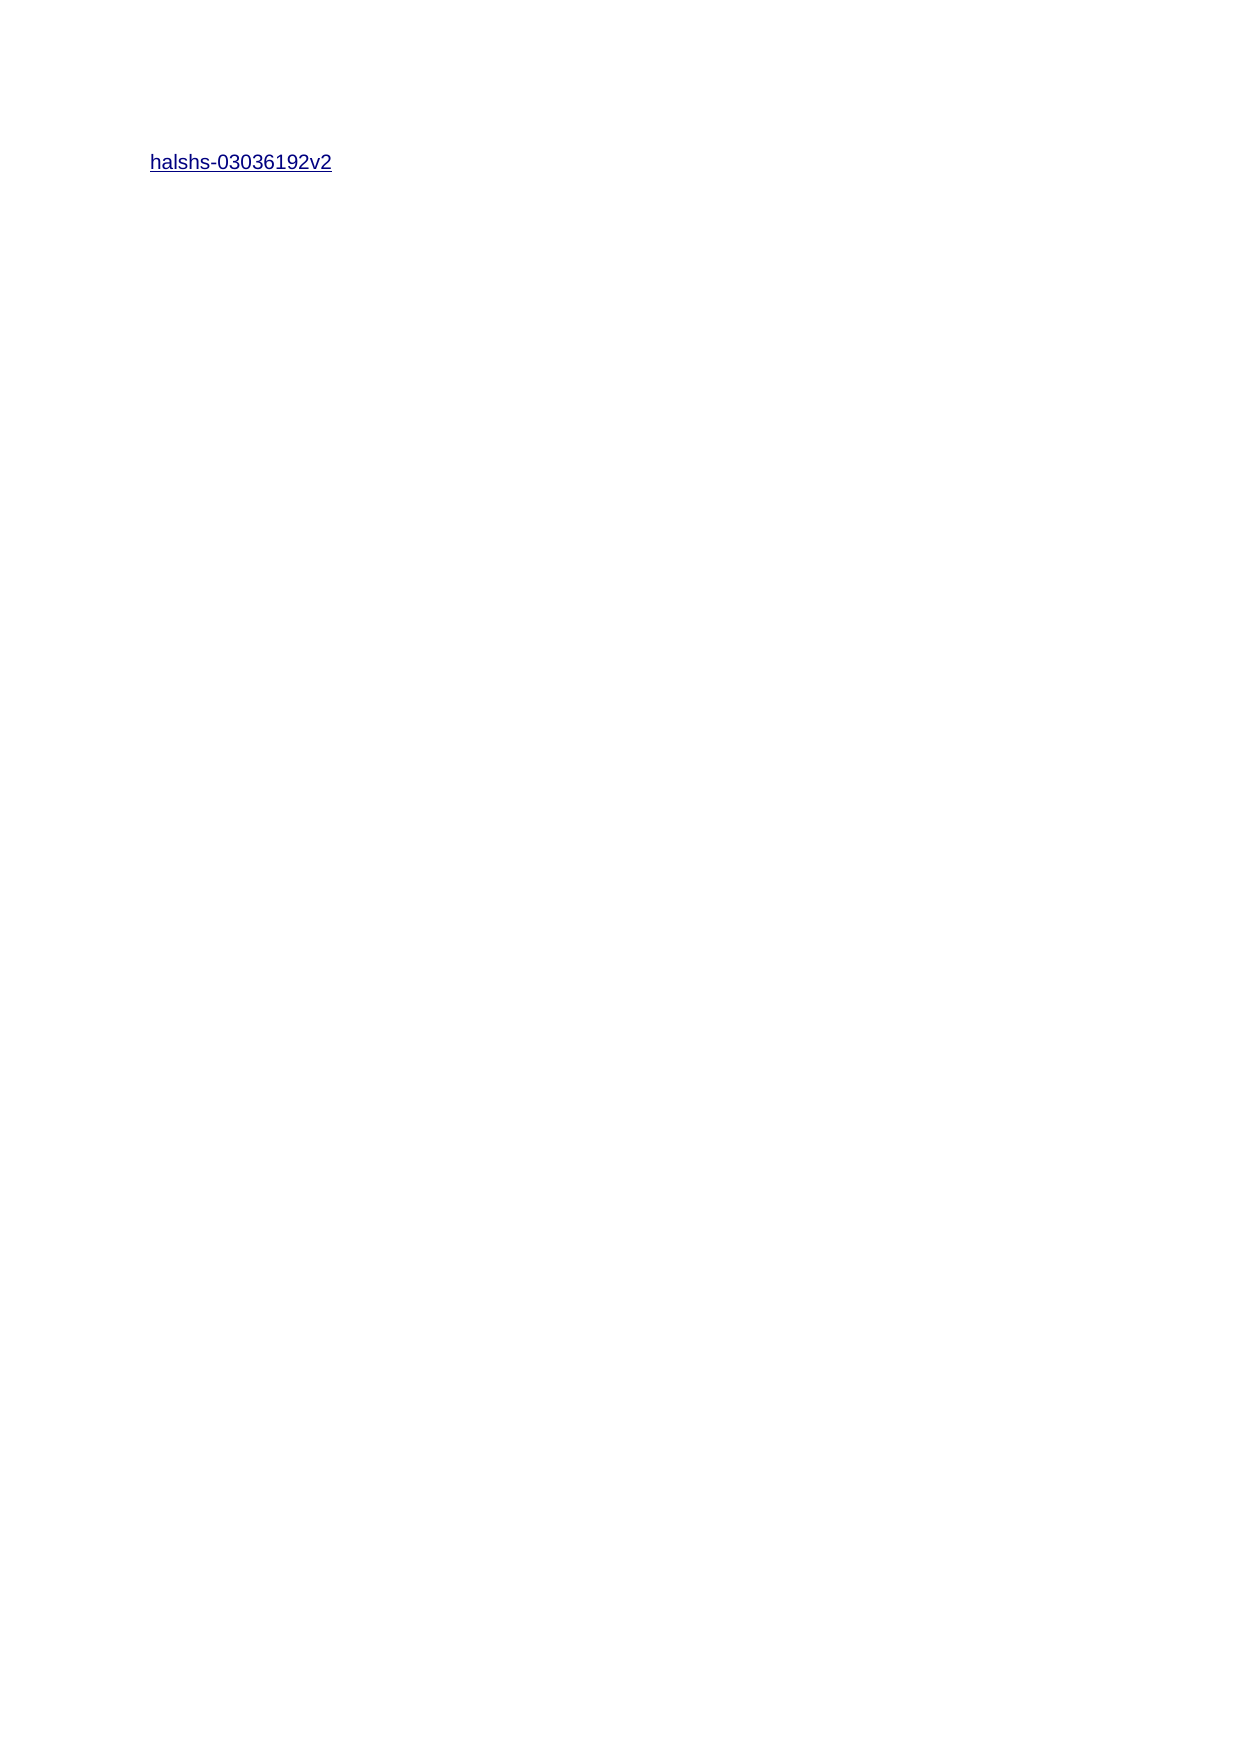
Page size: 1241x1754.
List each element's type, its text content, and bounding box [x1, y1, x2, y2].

table_header halshs-03036192v2 [150, 150, 1090, 174]
